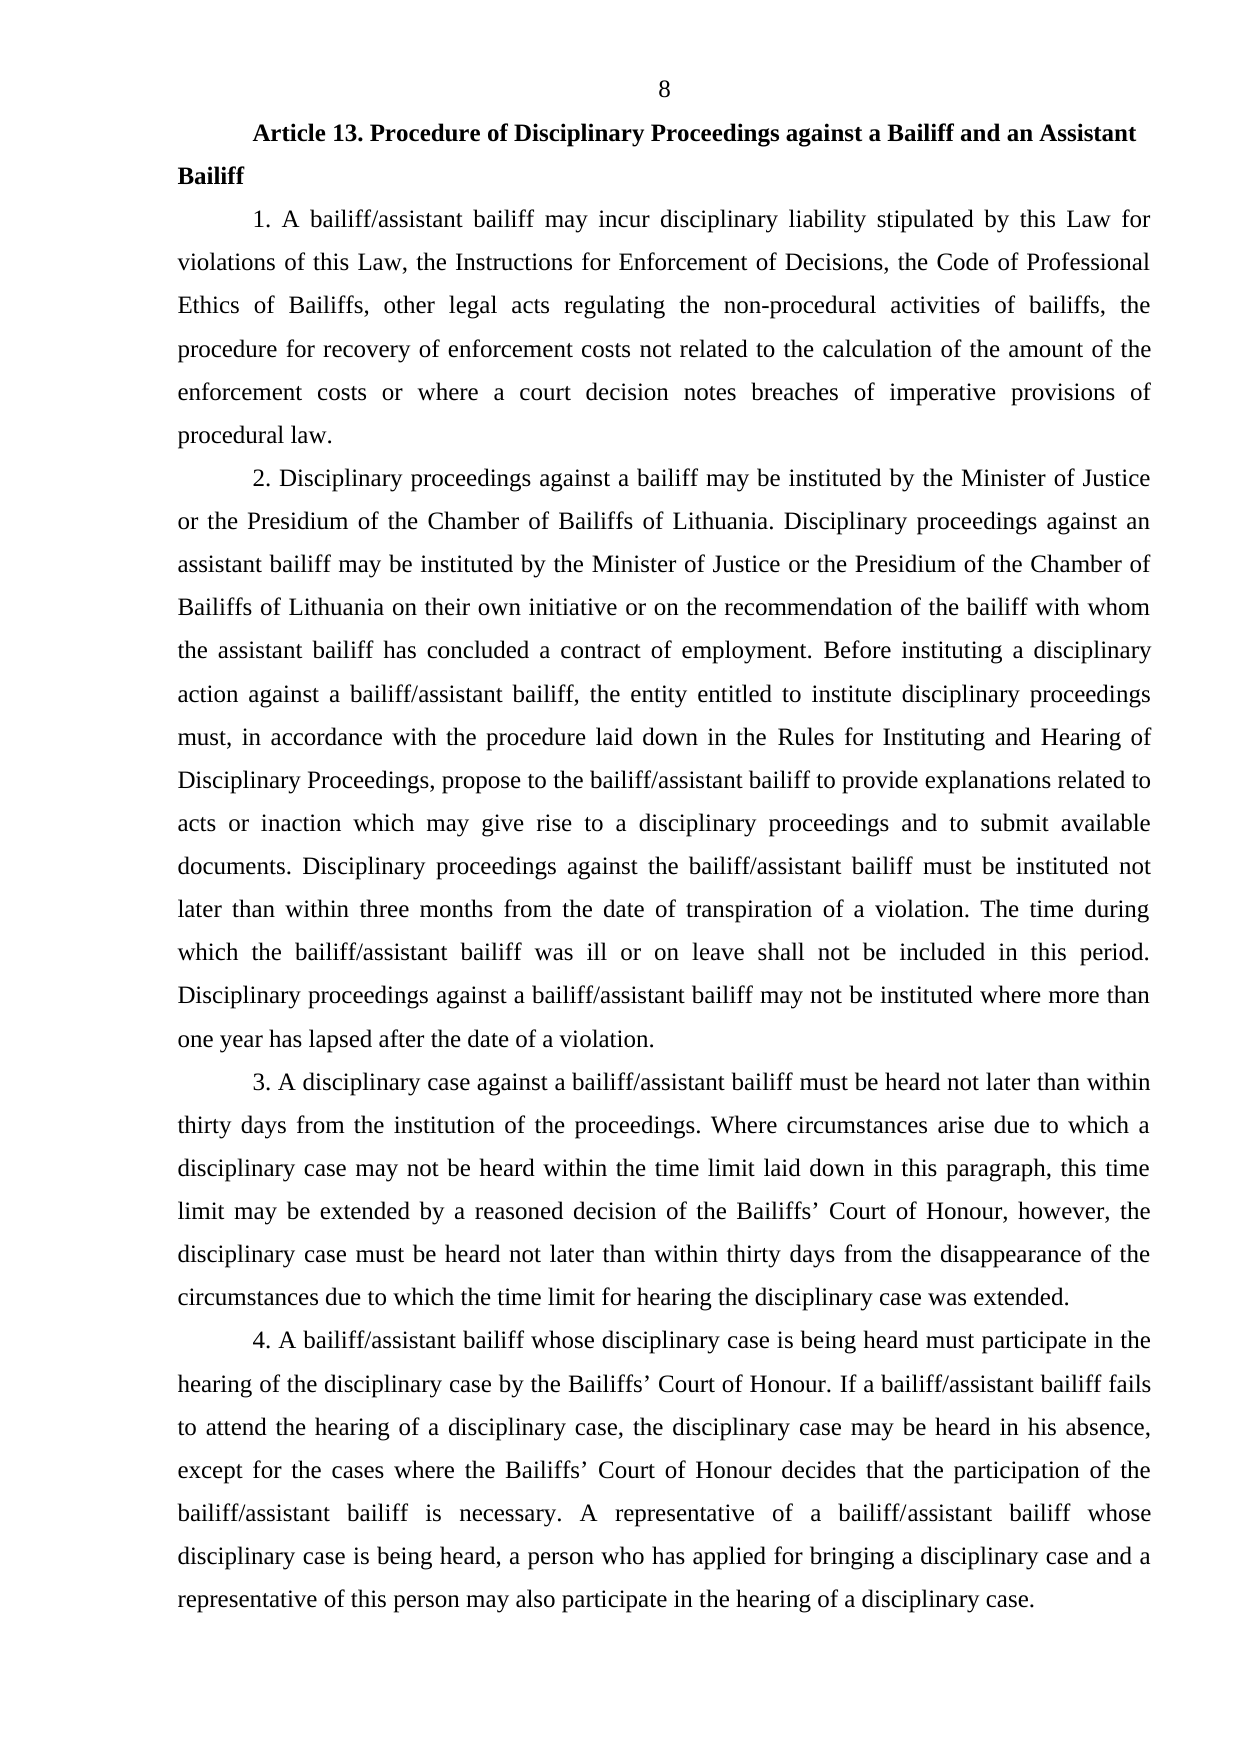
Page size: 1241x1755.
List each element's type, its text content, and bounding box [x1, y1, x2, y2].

text Article 13. Procedure of Disciplinary Proceedings against a Bailiff and an Assistant Bailiff [177, 118, 1152, 190]
text 1. A bailiff/assistant bailiff may incur disciplinary liability stipulated by this Law for violations of this Law, the Instructions for Enforcement of Decisions, the Code of Professional Ethics of Bailiffs, other legal acts regulating the non-procedural activities of bailiffs, the procedure for recovery of enforcement costs not related to the calculation of the amount of the enforcement costs or where a court decision notes breaches of imperative provisions of procedural law. [177, 204, 1152, 449]
text 4. A bailiff/assistant bailiff whose disciplinary case is being heard must participate in the hearing of the disciplinary case by the Bailiffs’ Court of Honour. If a bailiff/assistant bailiff fails to attend the hearing of a disciplinary case, the disciplinary case may be heard in his absence, except for the cases where the Bailiffs’ Court of Honour decides that the participation of the bailiff/assistant bailiff is necessary. A representative of a bailiff/assistant bailiff whose disciplinary case is being heard, a person who has applied for bringing a disciplinary case and a representative of this person may also participate in the hearing of a disciplinary case. [177, 1326, 1152, 1613]
text 2. Disciplinary proceedings against a bailiff may be instituted by the Minister of Justice or the Presidium of the Chamber of Bailiffs of Lithuania. Disciplinary proceedings against an assistant bailiff may be instituted by the Minister of Justice or the Presidium of the Chamber of Bailiffs of Lithuania on their own initiative or on the recommendation of the bailiff with whom the assistant bailiff has concluded a contract of employment. Before instituting a disciplinary action against a bailiff/assistant bailiff, the entity entitled to institute disciplinary proceedings must, in accordance with the procedure laid down in the Rules for Instituting and Hearing of Disciplinary Proceedings, propose to the bailiff/assistant bailiff to provide explanations related to acts or inaction which may give rise to a disciplinary proceedings and to submit available documents. Disciplinary proceedings against the bailiff/assistant bailiff must be instituted not later than within three months from the date of transpiration of a violation. The time during which the bailiff/assistant bailiff was ill or on leave shall not be included in this period. Disciplinary proceedings against a bailiff/assistant bailiff may not be instituted where more than one year has lapsed after the date of a violation. [177, 463, 1152, 1052]
text 3. A disciplinary case against a bailiff/assistant bailiff must be heard not later than within thirty days from the institution of the proceedings. Where circumstances arise due to which a disciplinary case may not be heard within the time limit laid down in this paragraph, this time limit may be extended by a reasoned decision of the Bailiffs’ Court of Honour, however, the disciplinary case must be heard not later than within thirty days from the disappearance of the circumstances due to which the time limit for hearing the disciplinary case was extended. [177, 1067, 1152, 1311]
